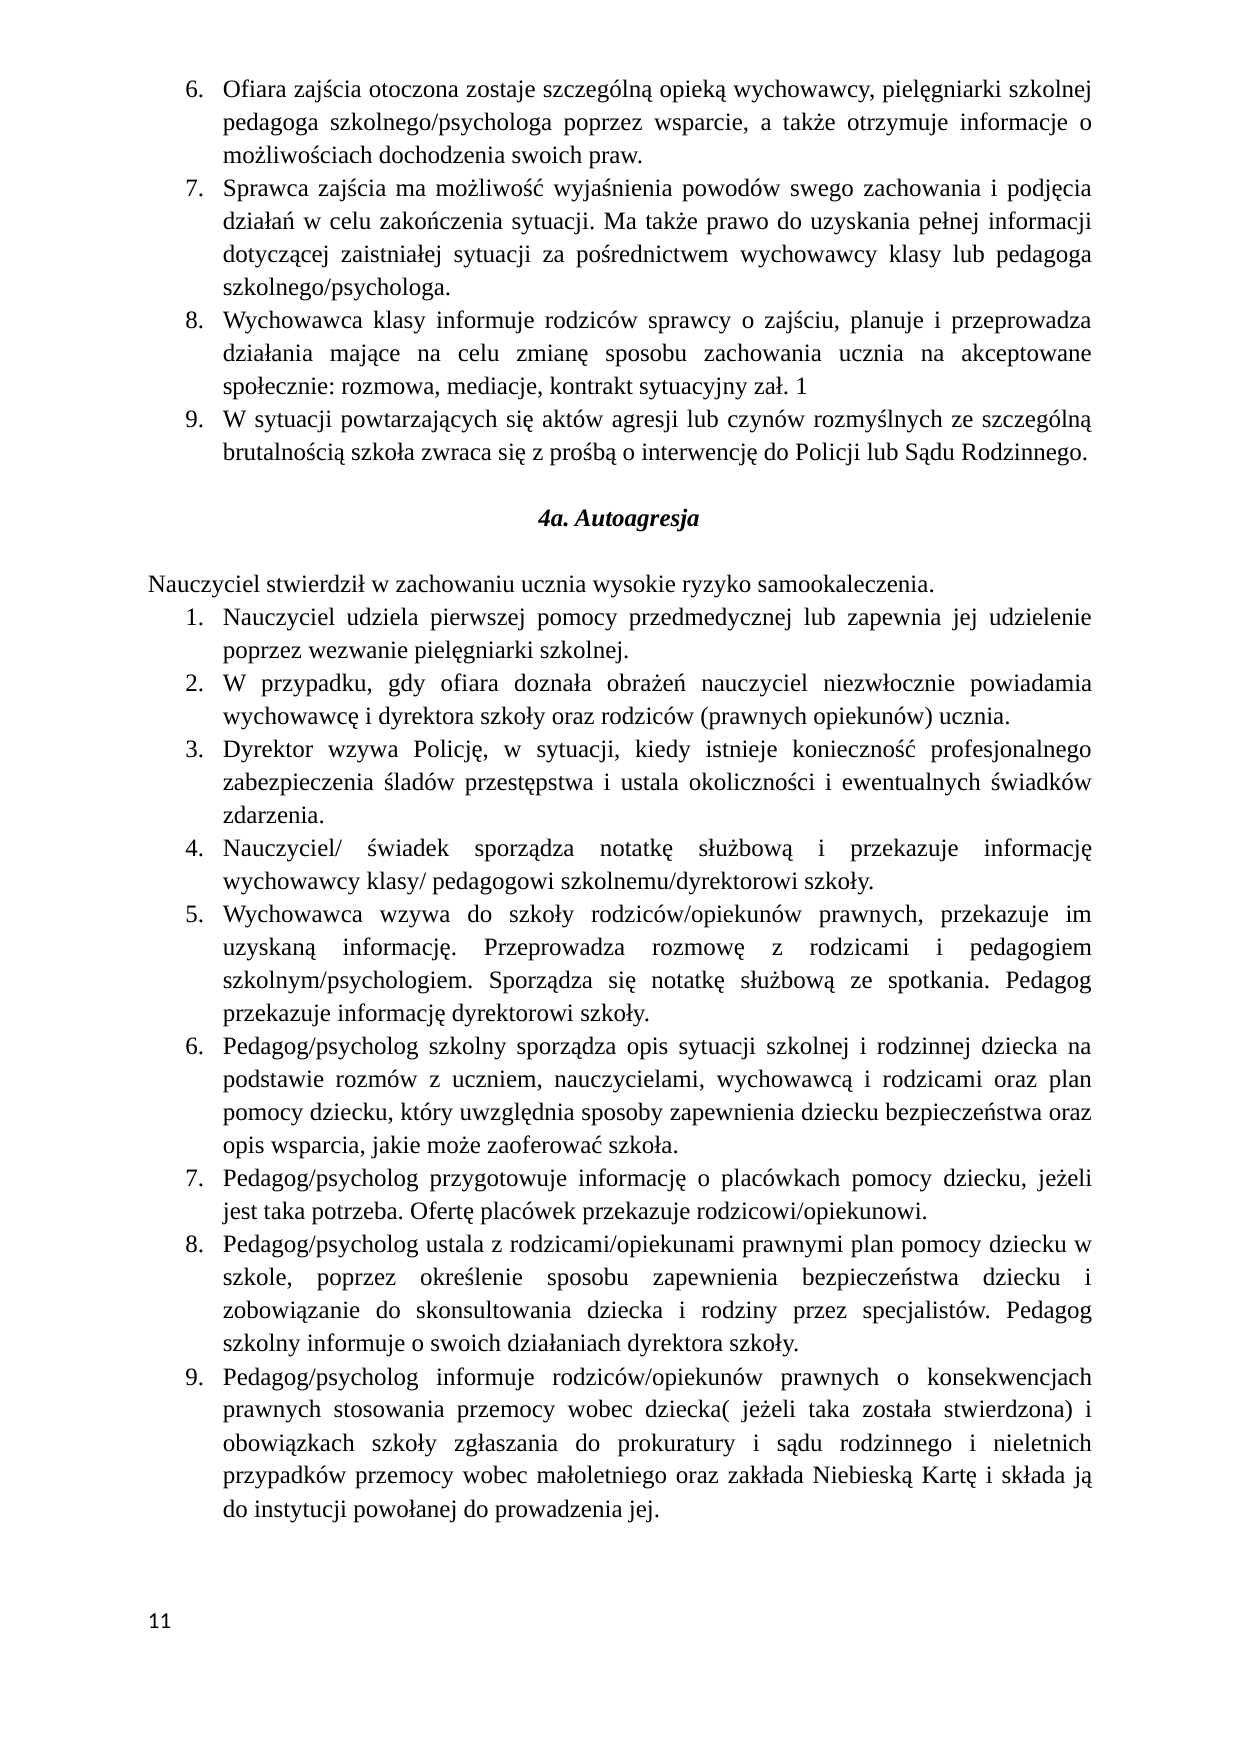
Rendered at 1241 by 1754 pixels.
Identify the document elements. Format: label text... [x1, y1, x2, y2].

list Nauczyciel/ świadek sporządza notatkę służbową i przekazuje informację wychowawcy klasy/ pedagogowi szkolnemu/dyrektorowi szkoły. [185, 833, 1093, 895]
list Wychowawca klasy informuje rodziców sprawcy o zajściu, planuje i przeprowadza działania mające na celu zmianę sposobu zachowania ucznia na akceptowane społecznie: rozmowa, mediacje, kontrakt sytuacyjny zał. 1 [185, 305, 1093, 400]
list W przypadku, gdy ofiara doznała obrażeń nauczyciel niezwłocznie powiadamia wychowawcę i dyrektora szkoły oraz rodziców (prawnych opiekunów) ucznia. [185, 668, 1093, 730]
list W sytuacji powtarzających się aktów agresji lub czynów rozmyślnych ze szczególną brutalnością szkoła zwraca się z prośbą o interwencję do Policji lub Sądu Rodzinnego. [185, 404, 1093, 466]
list Pedagog/psycholog przygotowuje informację o placówkach pomocy dziecku, jeżeli jest taka potrzeba. Ofertę placówek przekazuje rodzicowi/opiekunowi. [185, 1163, 1093, 1225]
text Nauczyciel stwierdził w zachowaniu ucznia wysokie ryzyko samookaleczenia. [148, 569, 1093, 598]
list Pedagog/psycholog szkolny sporządza opis sytuacji szkolnej i rodzinnej dziecka na podstawie rozmów z uczniem, nauczycielami, wychowawcą i rodzicami oraz plan pomocy dziecku, który uwzględnia sposoby zapewnienia dziecku bezpieczeństwa oraz opis wsparcia, jakie może zaoferować szkoła. [185, 1031, 1093, 1159]
list Pedagog/psycholog ustala z rodzicami/opiekunami prawnymi plan pomocy dziecku w szkole, poprzez określenie sposobu zapewnienia bezpieczeństwa dziecku i zobowiązanie do skonsultowania dziecka i rodziny przez specjalistów. Pedagog szkolny informuje o swoich działaniach dyrektora szkoły. [185, 1229, 1093, 1357]
list Wychowawca wzywa do szkoły rodziców/opiekunów prawnych, przekazuje im uzyskaną informację. Przeprowadza rozmowę z rodzicami i pedagogiem szkolnym/psychologiem. Sporządza się notatkę służbową ze spotkania. Pedagog przekazuje informację dyrektorowi szkoły. [185, 899, 1093, 1027]
list Sprawca zajścia ma możliwość wyjaśnienia powodów swego zachowania i podjęcia działań w celu zakończenia sytuacji. Ma także prawo do uzyskania pełnej informacji dotyczącej zaistniałej sytuacji za pośrednictwem wychowawcy klasy lub pedagoga szkolnego/psychologa. [185, 173, 1093, 301]
list Nauczyciel udziela pierwszej pomocy przedmedycznej lub zapewnia jej udzielenie poprzez wezwanie pielęgniarki szkolnej. [185, 602, 1093, 664]
list Ofiara zajścia otoczona zostaje szczególną opieką wychowawcy, pielęgniarki szkolnej pedagoga szkolnego/psychologa poprzez wsparcie, a także otrzymuje informacje o możliwościach dochodzenia swoich praw. [185, 74, 1093, 168]
list Dyrektor wzywa Policję, w sytuacji, kiedy istnieje konieczność profesjonalnego zabezpieczenia śladów przestępstwa i ustala okoliczności i ewentualnych świadków zdarzenia. [185, 734, 1093, 829]
list Pedagog/psycholog informuje rodziców/opiekunów prawnych o konsekwencjach prawnych stosowania przemocy wobec dziecka( jeżeli taka została stwierdzona) i obowiązkach szkoły zgłaszania do prokuratury i sądu rodzinnego i nieletnich przypadków przemocy wobec małoletniego oraz zakłada Niebieską Kartę i składa ją do instytucji powołanej do prowadzenia jej. [185, 1362, 1093, 1522]
text 4a. Autoagresja [148, 503, 1093, 532]
